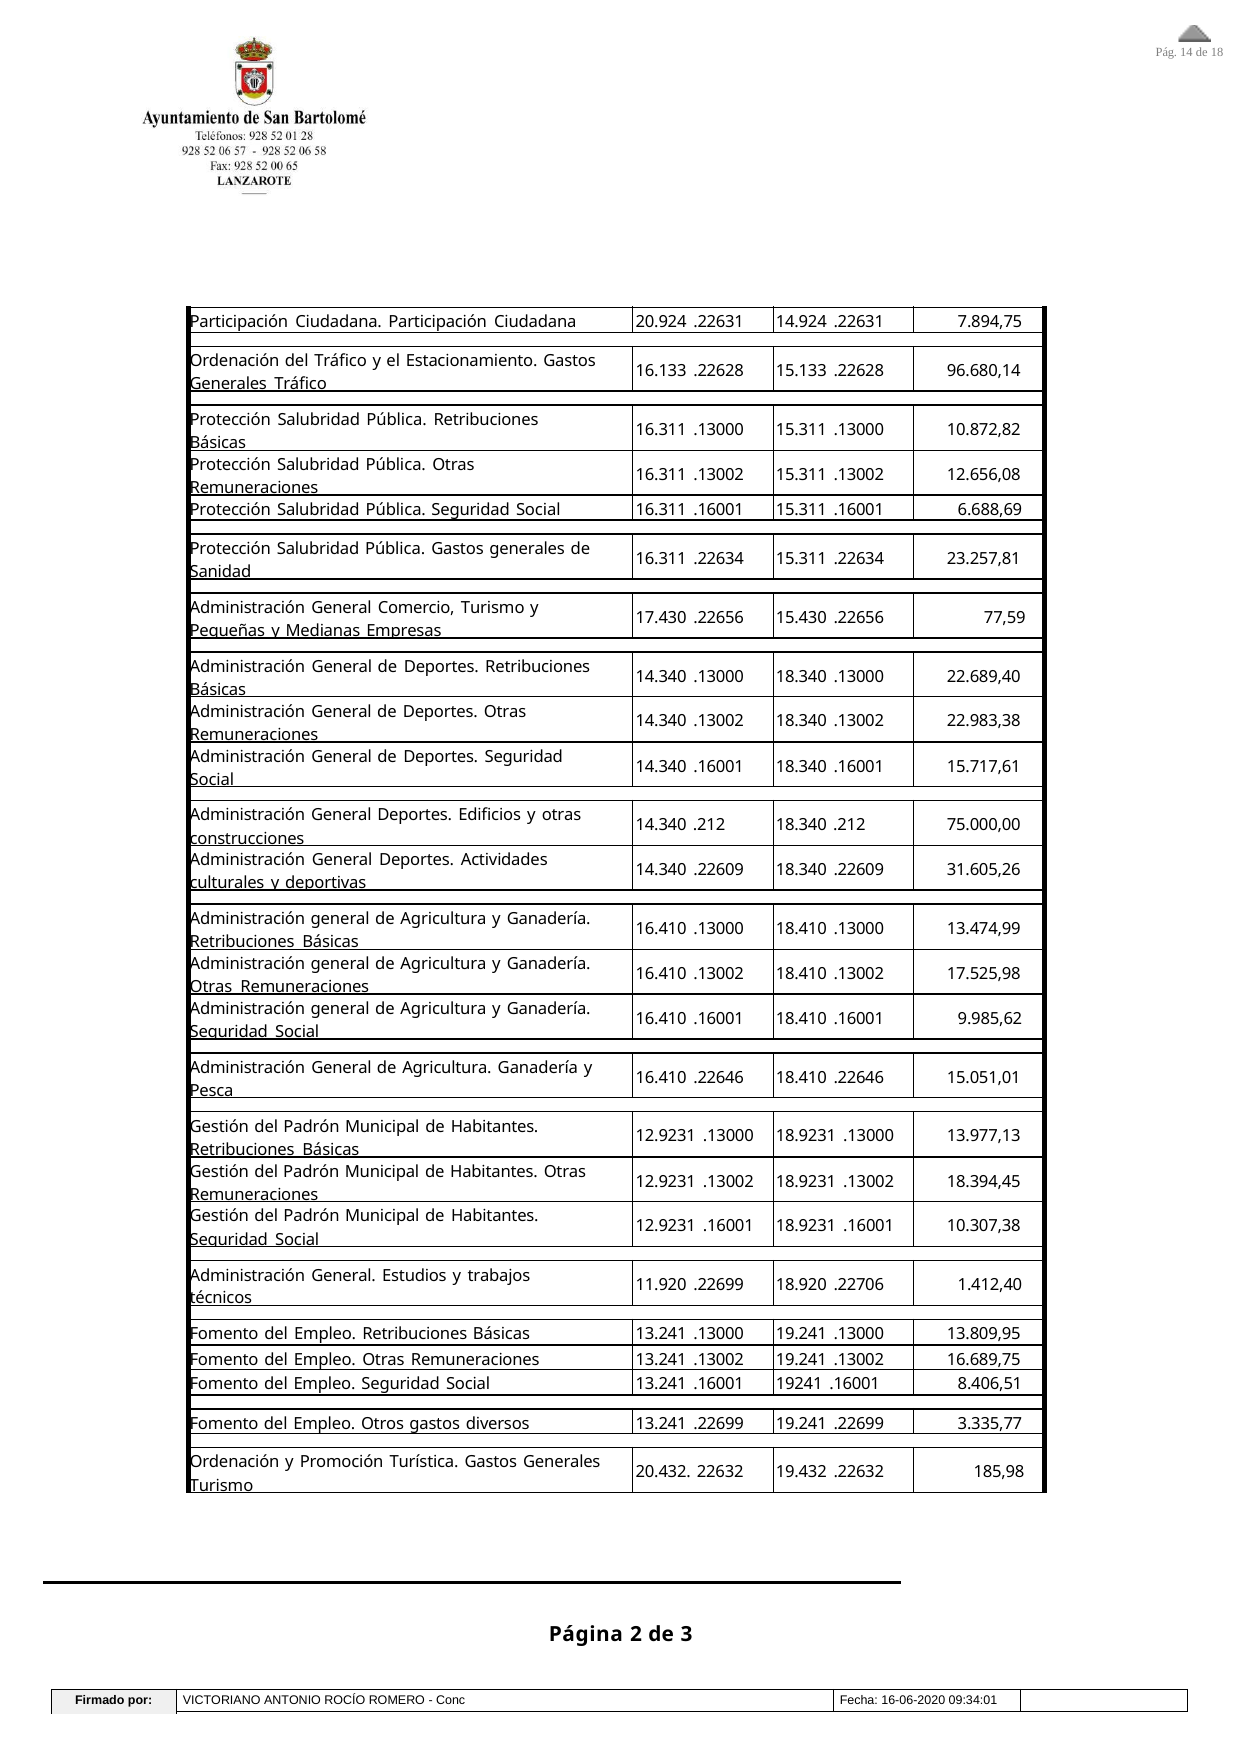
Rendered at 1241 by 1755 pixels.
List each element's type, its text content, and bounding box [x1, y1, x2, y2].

table_header VICTORIANO ANTONIO ROCÍO ROMERO - Conc [177, 1690, 833, 1711]
table_cell Fomento del Empleo. Retribuciones Básicas [191, 1320, 632, 1344]
table_cell 18.340 .212 [774, 801, 913, 845]
table_cell 96.680,14 [914, 347, 1042, 390]
table_cell Administración General de Deportes. Retribuciones Básicas [191, 653, 632, 696]
table_cell 16.410 .13002 [633, 950, 773, 993]
table_cell Administración General Deportes. Actividades culturales y deportivas [191, 846, 632, 889]
table_cell 19.241 .13002 [774, 1346, 913, 1369]
table_header Firmado por: [52, 1690, 176, 1711]
table_cell 22.983,38 [914, 697, 1042, 741]
table_header [1021, 1690, 1187, 1711]
table_cell 13.241 .16001 [633, 1370, 773, 1394]
table_cell [191, 580, 1042, 592]
table_cell [191, 1247, 1042, 1260]
table_cell 15.133 .22628 [774, 347, 913, 390]
table_cell 16.410 .13000 [633, 905, 773, 948]
table_cell 16.311 .13002 [633, 451, 773, 494]
table_cell [191, 333, 1042, 346]
table_cell 15.311 .16001 [774, 496, 913, 519]
table_cell 16.311 .13000 [633, 406, 773, 449]
table_cell 15.311 .13002 [774, 451, 913, 494]
table_cell Administración general de Agricultura y Ganadería. Retribuciones Básicas [191, 905, 632, 948]
table_cell [191, 1098, 1042, 1111]
table_cell [191, 1434, 1042, 1447]
table_cell [191, 891, 1042, 903]
table_cell 16.410 .16001 [633, 995, 773, 1038]
table_cell 10.307,38 [914, 1202, 1042, 1246]
table_cell Administración General de Agricultura. Ganadería y Pesca [191, 1054, 632, 1097]
table_cell Fomento del Empleo. Seguridad Social [191, 1370, 632, 1394]
table_cell 23.257,81 [914, 535, 1042, 578]
table_cell [191, 1396, 1042, 1408]
table_cell 15.051,01 [914, 1054, 1042, 1097]
table_cell 15.717,61 [914, 743, 1042, 786]
table_cell 18.9231 .13002 [774, 1158, 913, 1201]
table_cell 77,59 [914, 594, 1042, 637]
table_cell Ordenación y Promoción Turística. Gastos Generales Turismo [191, 1448, 632, 1492]
table_cell Administración General Deportes. Edificios y otras construcciones [191, 801, 632, 845]
table_header Participación Ciudadana. Participación Ciudadana [191, 308, 632, 332]
table_cell 14.340 .212 [633, 801, 773, 845]
table_cell Gestión del Padrón Municipal de Habitantes. Seguridad Social [191, 1202, 632, 1246]
table_cell Protección Salubridad Pública. Gastos generales de Sanidad [191, 535, 632, 578]
table_cell Fomento del Empleo. Otras Remuneraciones [191, 1346, 632, 1369]
table_cell 18.340 .13000 [774, 653, 913, 696]
table_cell 13.241 .22699 [633, 1410, 773, 1433]
table_cell Administración General Comercio, Turismo y Pequeñas y Medianas Empresas [191, 594, 632, 637]
table_cell 12.9231 .13000 [633, 1112, 773, 1156]
table_cell 1.412,40 [914, 1261, 1042, 1304]
table_cell 13.474,99 [914, 905, 1042, 948]
table_cell 17.430 .22656 [633, 594, 773, 637]
table_cell 16.311 .22634 [633, 535, 773, 578]
table_header Fecha: 16-06-2020 09:34:01 [834, 1690, 1020, 1711]
table_cell Gestión del Padrón Municipal de Habitantes. Retribuciones Básicas [191, 1112, 632, 1156]
table_cell 18.9231 .16001 [774, 1202, 913, 1246]
table_cell 11.920 .22699 [633, 1261, 773, 1304]
table_cell 6.688,69 [914, 496, 1042, 519]
table_cell 185,98 [914, 1448, 1042, 1492]
table_cell 18.410 .13000 [774, 905, 913, 948]
table_cell 3.335,77 [914, 1410, 1042, 1433]
table_cell 18.410 .16001 [774, 995, 913, 1038]
table_cell 19.432 .22632 [774, 1448, 913, 1492]
table_cell 12.656,08 [914, 451, 1042, 494]
table_cell 18.394,45 [914, 1158, 1042, 1201]
table_cell 31.605,26 [914, 846, 1042, 889]
table_cell Protección Salubridad Pública. Seguridad Social [191, 496, 632, 519]
table_cell 18.340 .16001 [774, 743, 913, 786]
table_cell 14.340 .16001 [633, 743, 773, 786]
table_cell 15.311 .22634 [774, 535, 913, 578]
table_cell [191, 392, 1042, 404]
table_header 20.924 .22631 [633, 308, 773, 332]
table_cell Fomento del Empleo. Otros gastos diversos [191, 1410, 632, 1433]
table_cell 75.000,00 [914, 801, 1042, 845]
table_cell Administración General de Deportes. Otras Remuneraciones [191, 697, 632, 741]
table_cell 18.920 .22706 [774, 1261, 913, 1304]
table_cell Protección Salubridad Pública. Retribuciones Básicas [191, 406, 632, 449]
table_cell [191, 1306, 1042, 1318]
table_cell Administración general de Agricultura y Ganadería. Seguridad Social [191, 995, 632, 1038]
table_cell 9.985,62 [914, 995, 1042, 1038]
table_cell 19241 .16001 [774, 1370, 913, 1394]
table_cell 16.311 .16001 [633, 496, 773, 519]
table_cell 14.340 .22609 [633, 846, 773, 889]
table_cell Administración General. Estudios y trabajos técnicos [191, 1261, 632, 1304]
table_cell 13.977,13 [914, 1112, 1042, 1156]
table_cell 15.430 .22656 [774, 594, 913, 637]
table_cell 18.410 .22646 [774, 1054, 913, 1097]
table_cell 8.406,51 [914, 1370, 1042, 1394]
table_cell 10.872,82 [914, 406, 1042, 449]
table_cell 20.432. 22632 [633, 1448, 773, 1492]
table_cell 15.311 .13000 [774, 406, 913, 449]
table_cell 12.9231 .16001 [633, 1202, 773, 1246]
table_cell 18.9231 .13000 [774, 1112, 913, 1156]
table_cell 19.241 .13000 [774, 1320, 913, 1344]
table_cell Protección Salubridad Pública. Otras Remuneraciones [191, 451, 632, 494]
table_cell 22.689,40 [914, 653, 1042, 696]
table_cell 16.410 .22646 [633, 1054, 773, 1097]
table_cell Gestión del Padrón Municipal de Habitantes. Otras Remuneraciones [191, 1158, 632, 1201]
table_cell 18.340 .13002 [774, 697, 913, 741]
table_cell Administración General de Deportes. Seguridad Social [191, 743, 632, 786]
table_cell 18.340 .22609 [774, 846, 913, 889]
table_cell [191, 1040, 1042, 1052]
table_cell 12.9231 .13002 [633, 1158, 773, 1201]
table_cell 16.133 .22628 [633, 347, 773, 390]
table_header 7.894,75 [914, 308, 1042, 332]
table_cell [191, 521, 1042, 533]
table_header 14.924 .22631 [774, 308, 913, 332]
table_cell 16.689,75 [914, 1346, 1042, 1369]
table_cell 13.241 .13000 [633, 1320, 773, 1344]
table_cell Administración general de Agricultura y Ganadería. Otras Remuneraciones [191, 950, 632, 993]
table_cell 13.241 .13002 [633, 1346, 773, 1369]
table_cell [191, 787, 1042, 799]
table_cell 18.410 .13002 [774, 950, 913, 993]
table_cell 17.525,98 [914, 950, 1042, 993]
table_cell 19.241 .22699 [774, 1410, 913, 1433]
table_cell 14.340 .13000 [633, 653, 773, 696]
table_cell [191, 639, 1042, 651]
text Página 2 de 3 [322, 1619, 919, 1648]
table_cell Ordenación del Tráfico y el Estacionamiento. Gastos Generales Tráfico [191, 347, 632, 390]
table_cell 14.340 .13002 [633, 697, 773, 741]
table_cell 13.809,95 [914, 1320, 1042, 1344]
